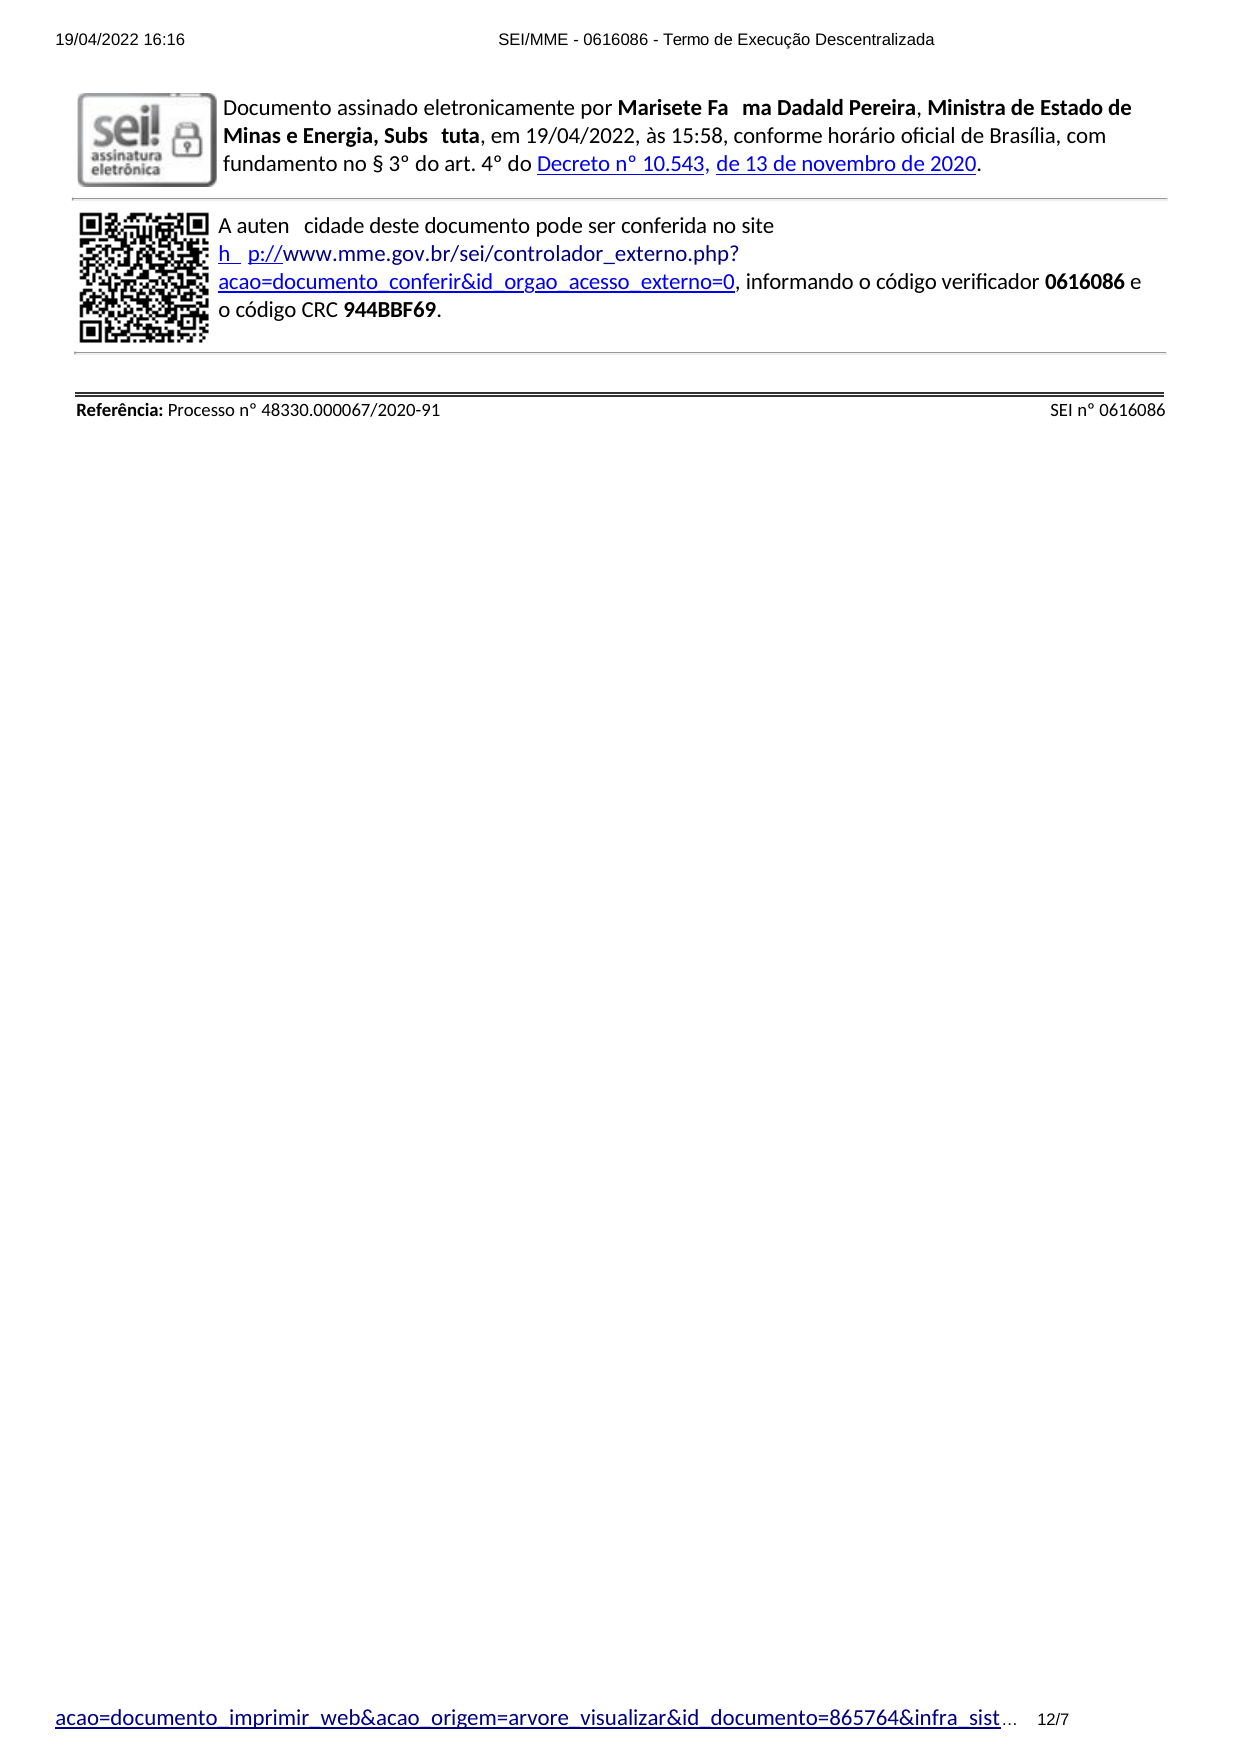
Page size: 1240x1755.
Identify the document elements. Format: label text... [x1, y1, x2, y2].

text Documento assinado eletronicamente por Marisete Fa ma Dadald Pereira, Ministra de Estado de Minas e Energia, Subs tuta, em 19/04/2022, às 15:58, conforme horário oﬁcial de Brasília, com fundamento no § 3º do art. 4º do Decreto nº 10.543, de 13 de novembro de 2020. [223, 93, 1137, 177]
text Referência: Processo nº 48330.000067/2020-91 SEI nº 0616086 [76, 398, 1196, 421]
